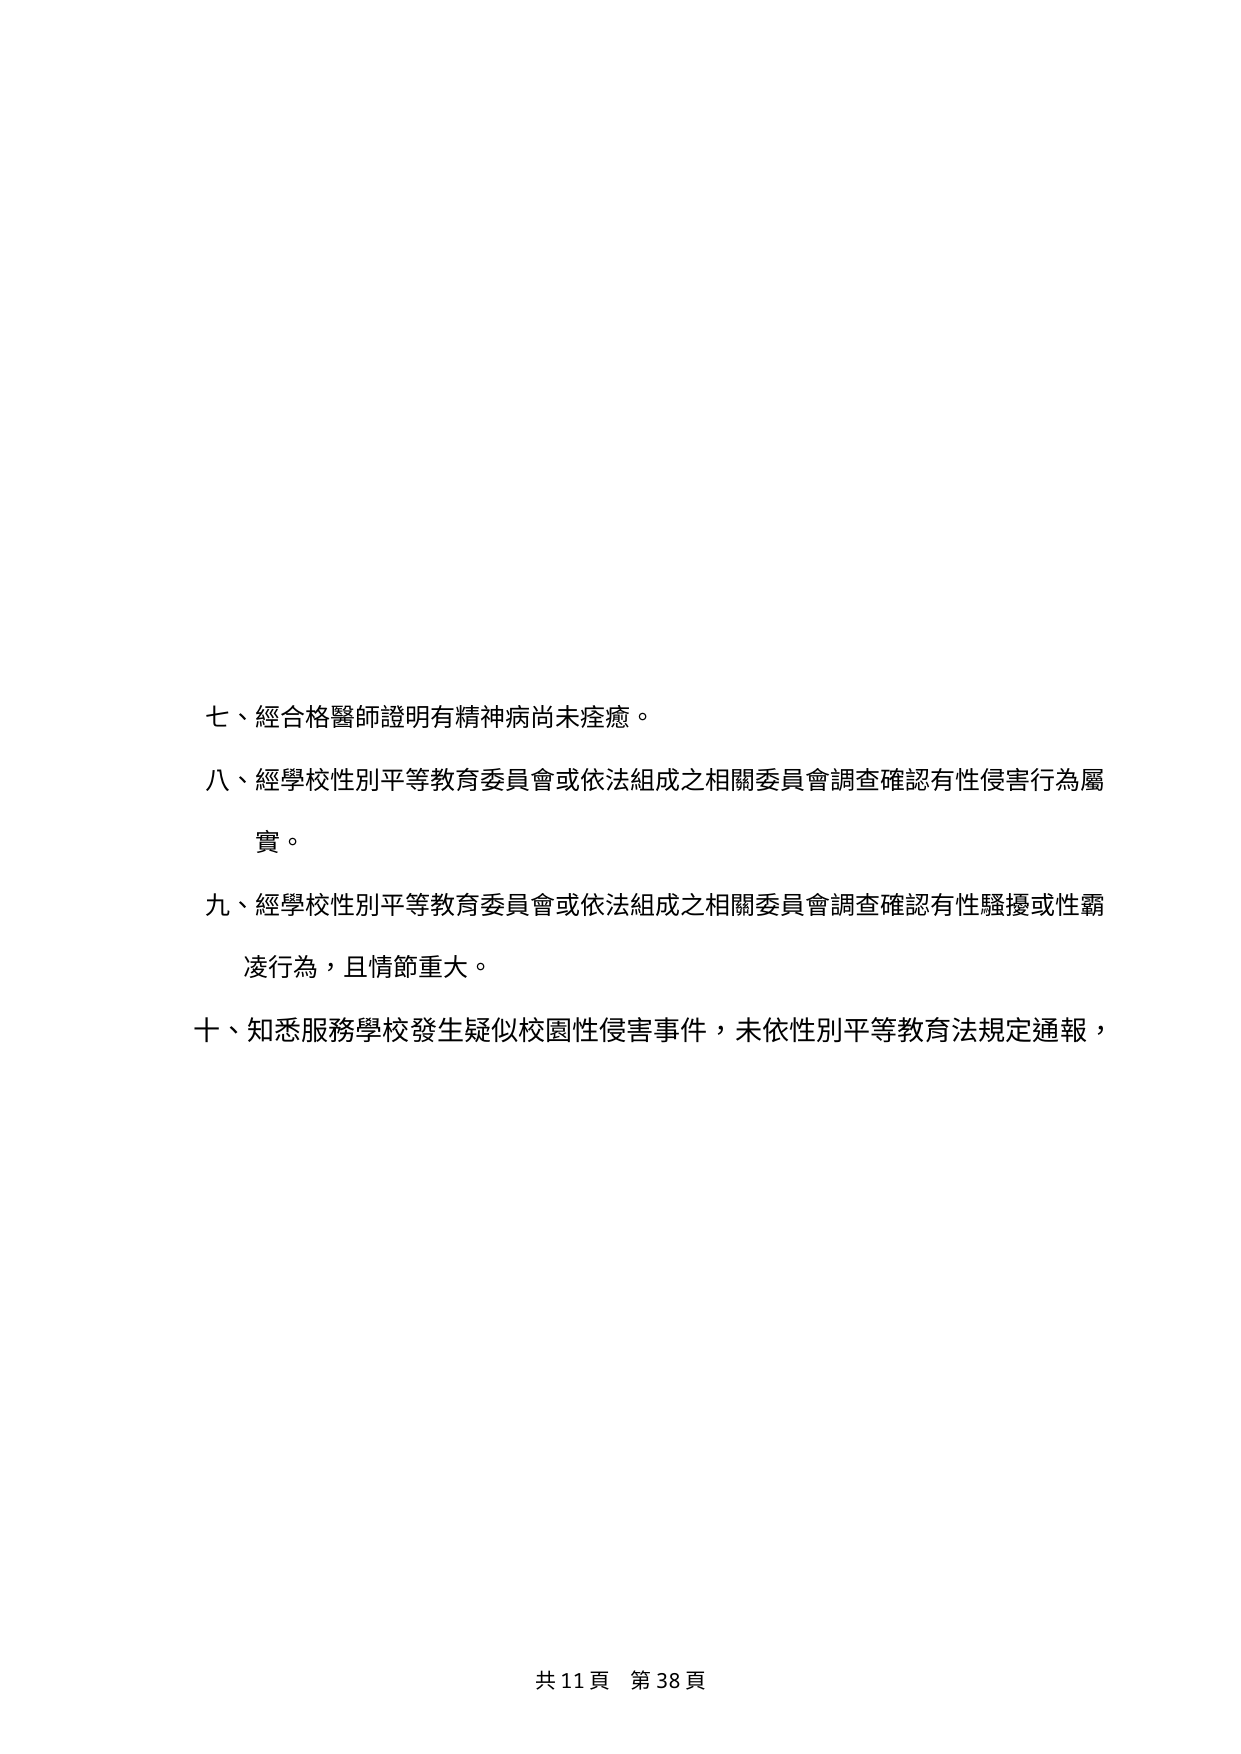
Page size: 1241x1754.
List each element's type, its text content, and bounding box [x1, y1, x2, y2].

text 九、經學校性別平等教育委員會或依法組成之相關委員會調查確認有性騷擾或性霸凌行為，且情節重大。 [206, 862, 1122, 987]
text 十、知悉服務學校發生疑似校園性侵害事件，未依性別平等教育法規定通報， [193, 987, 1122, 1049]
text 七、經合格醫師證明有精神病尚未痊癒。 [118, 674, 1122, 737]
text 八、經學校性別平等教育委員會或依法組成之相關委員會調查確認有性侵害行為屬實。 [206, 737, 1122, 862]
